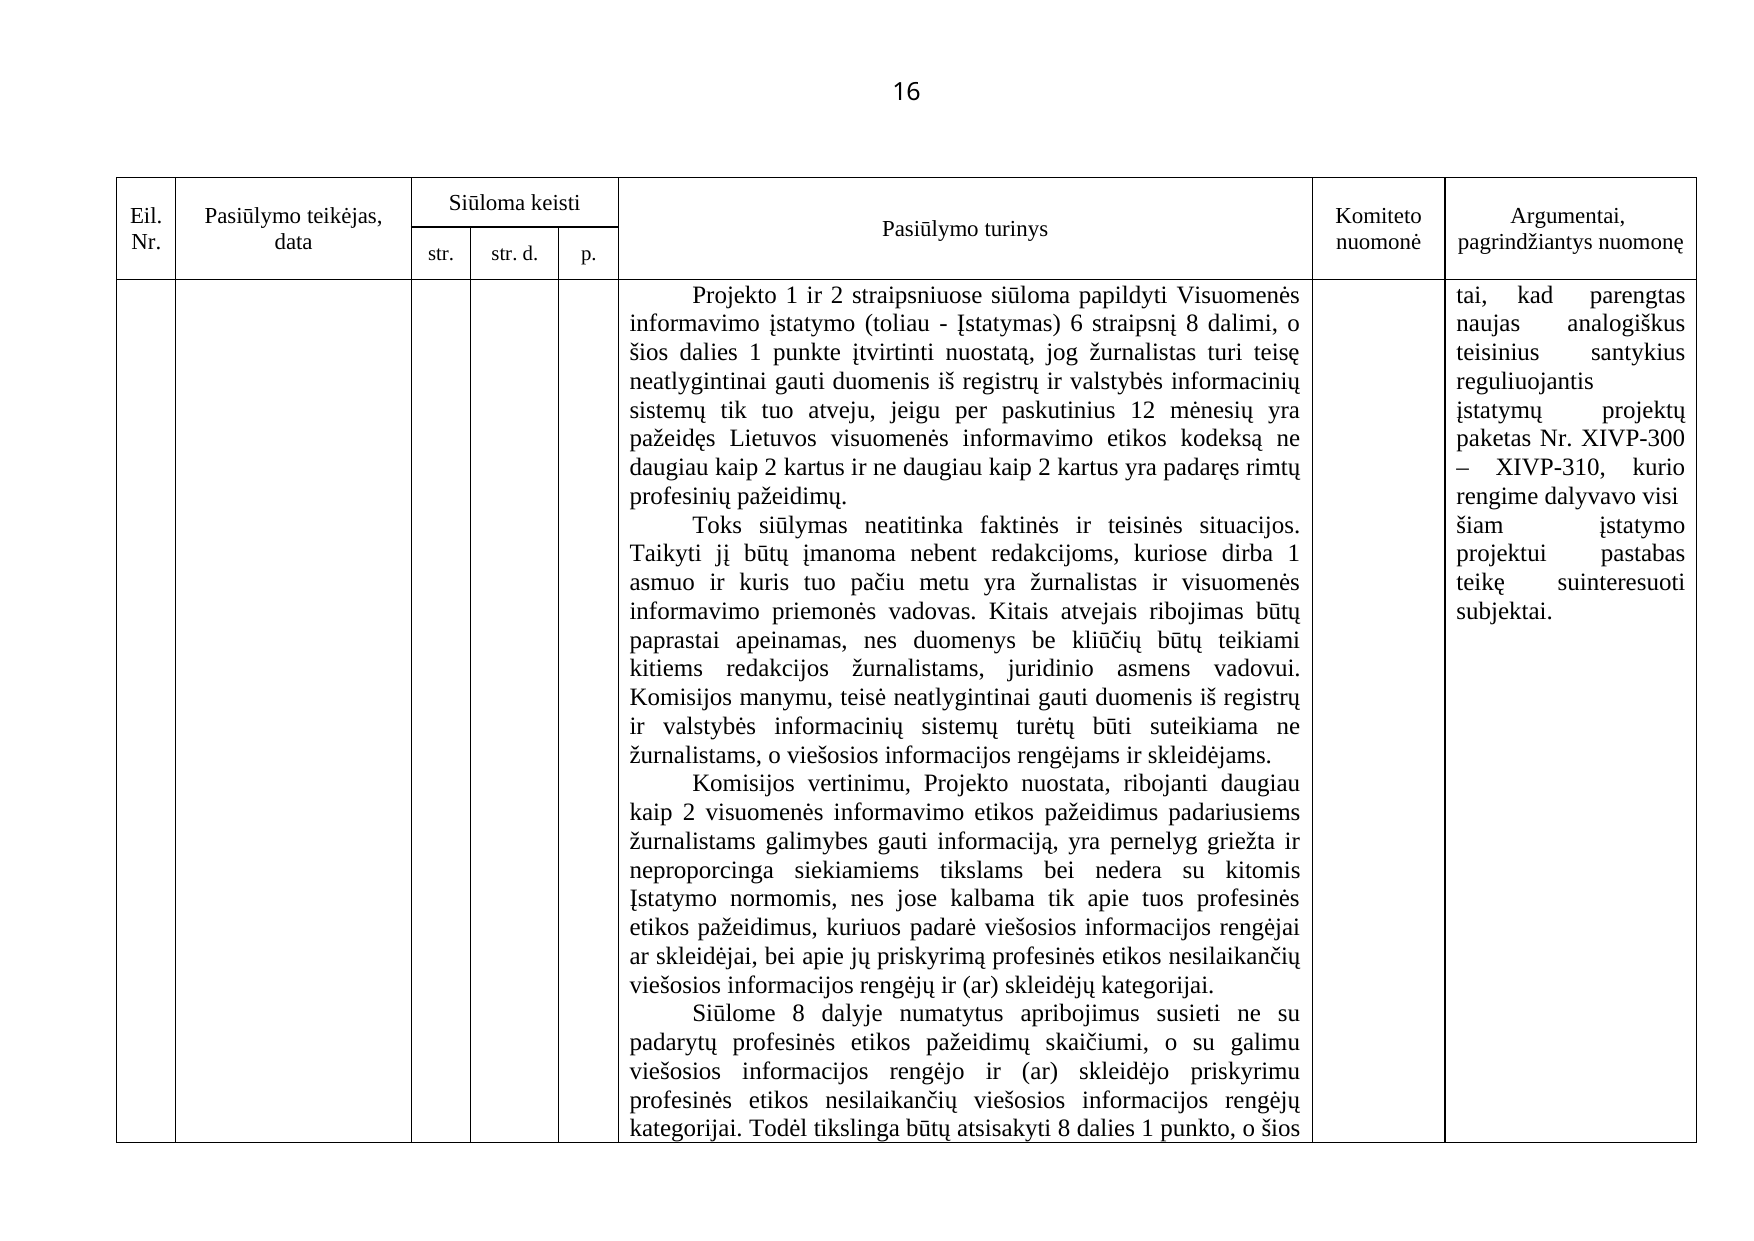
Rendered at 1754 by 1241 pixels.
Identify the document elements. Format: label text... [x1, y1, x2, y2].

table_cell [559, 280, 618, 1142]
table_header Argumentai, pagrindžiantys nuomonę [1446, 178, 1696, 279]
table_cell Projekto 1 ir 2 straipsniuose siūloma papildyti Visuomenės informavimo įstatymo (toliau - Įstatymas) 6 straipsnį 8 dalimi, o šios dalies 1 punkte įtvirtinti nuostatą, jog žurnalistas turi teisę neatlygintinai gauti duomenis iš registrų ir valstybės informacinių sistemų tik tuo atveju, jeigu per paskutinius 12 mėnesių yra pažeidęs Lietuvos visuomenės informavimo etikos kodeksą ne daugiau kaip 2 kartus ir ne daugiau kaip 2 kartus yra padaręs rimtų profesinių pažeidimų. Toks siūlymas neatitinka faktinės ir teisinės situacijos. Taikyti jį būtų įmanoma nebent redakcijoms, kuriose dirba 1 asmuo ir kuris tuo pačiu metu yra žurnalistas ir visuomenės informavimo priemonės vadovas. Kitais atvejais ribojimas būtų paprastai apeinamas, nes duomenys be kliūčių būtų teikiami kitiems redakcijos žurnalistams, juridinio asmens vadovui. Komisijos manymu, teisė neatlygintinai gauti duomenis iš registrų ir valstybės informacinių sistemų turėtų būti suteikiama ne žurnalistams, o viešosios informacijos rengėjams ir skleidėjams. Komisijos vertinimu, Projekto nuostata, ribojanti daugiau kaip 2 visuomenės informavimo etikos pažeidimus padariusiems žurnalistams galimybes gauti informaciją, yra pernelyg griežta ir neproporcinga siekiamiems tikslams bei nedera su kitomis Įstatymo normomis, nes jose kalbama tik apie tuos profesinės etikos pažeidimus, kuriuos padarė viešosios informacijos rengėjai ar skleidėjai, bei apie jų priskyrimą profesinės etikos nesilaikančių viešosios informacijos rengėjų ir (ar) skleidėjų kategorijai. Siūlome 8 dalyje numatytus apribojimus susieti ne su padarytų profesinės etikos pažeidimų skaičiumi, o su galimu viešosios informacijos rengėjo ir (ar) skleidėjo priskyrimu profesinės etikos nesilaikančių viešosios informacijos rengėjų kategorijai. Todėl tikslinga būtų atsisakyti 8 dalies 1 punkto, o šios [619, 280, 1312, 1142]
table_cell str. d. [471, 228, 558, 279]
table_header Pasiūlymo turinys [619, 178, 1312, 279]
table_cell str. [412, 228, 470, 279]
table_header Pasiūlymo teikėjas, data [176, 178, 411, 279]
table_cell [412, 280, 470, 1142]
table_cell tai, kad parengtas naujas analogiškus teisinius santykius reguliuojantis įstatymų projektų paketas Nr. XIVP-300 – XIVP-310, kurio rengime dalyvavo visi šiam įstatymo projektui pastabas teikę suinteresuoti subjektai. [1446, 280, 1696, 1142]
table_cell p. [559, 228, 618, 279]
table_cell [1313, 280, 1444, 1142]
table_cell [117, 280, 175, 1142]
table_header Komiteto nuomonė [1313, 178, 1444, 279]
table_header Siūloma keisti [412, 178, 618, 226]
table_cell [471, 280, 558, 1142]
table_header Eil. Nr. [117, 178, 175, 279]
table_cell [176, 280, 411, 1142]
